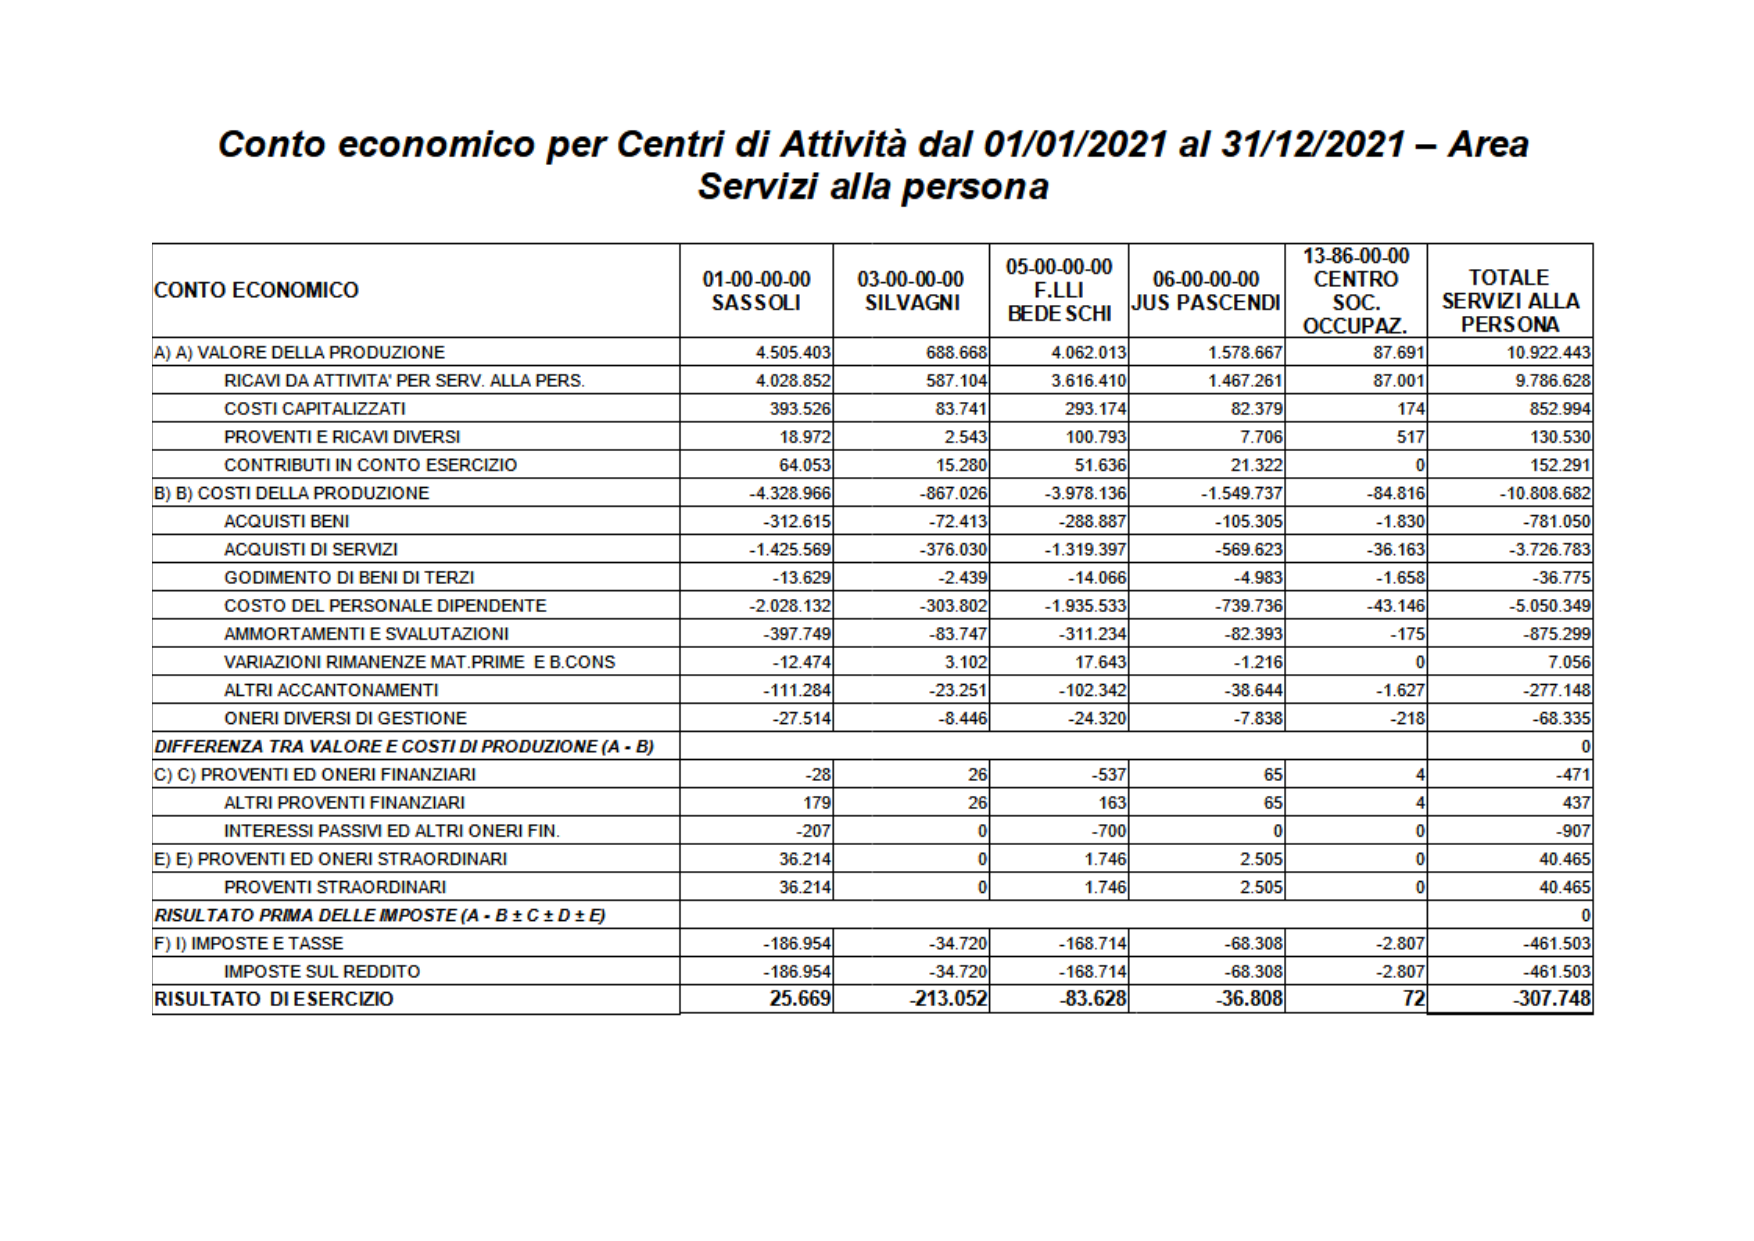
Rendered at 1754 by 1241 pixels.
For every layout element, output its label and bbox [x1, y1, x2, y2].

picture [152, 118, 1602, 1042]
